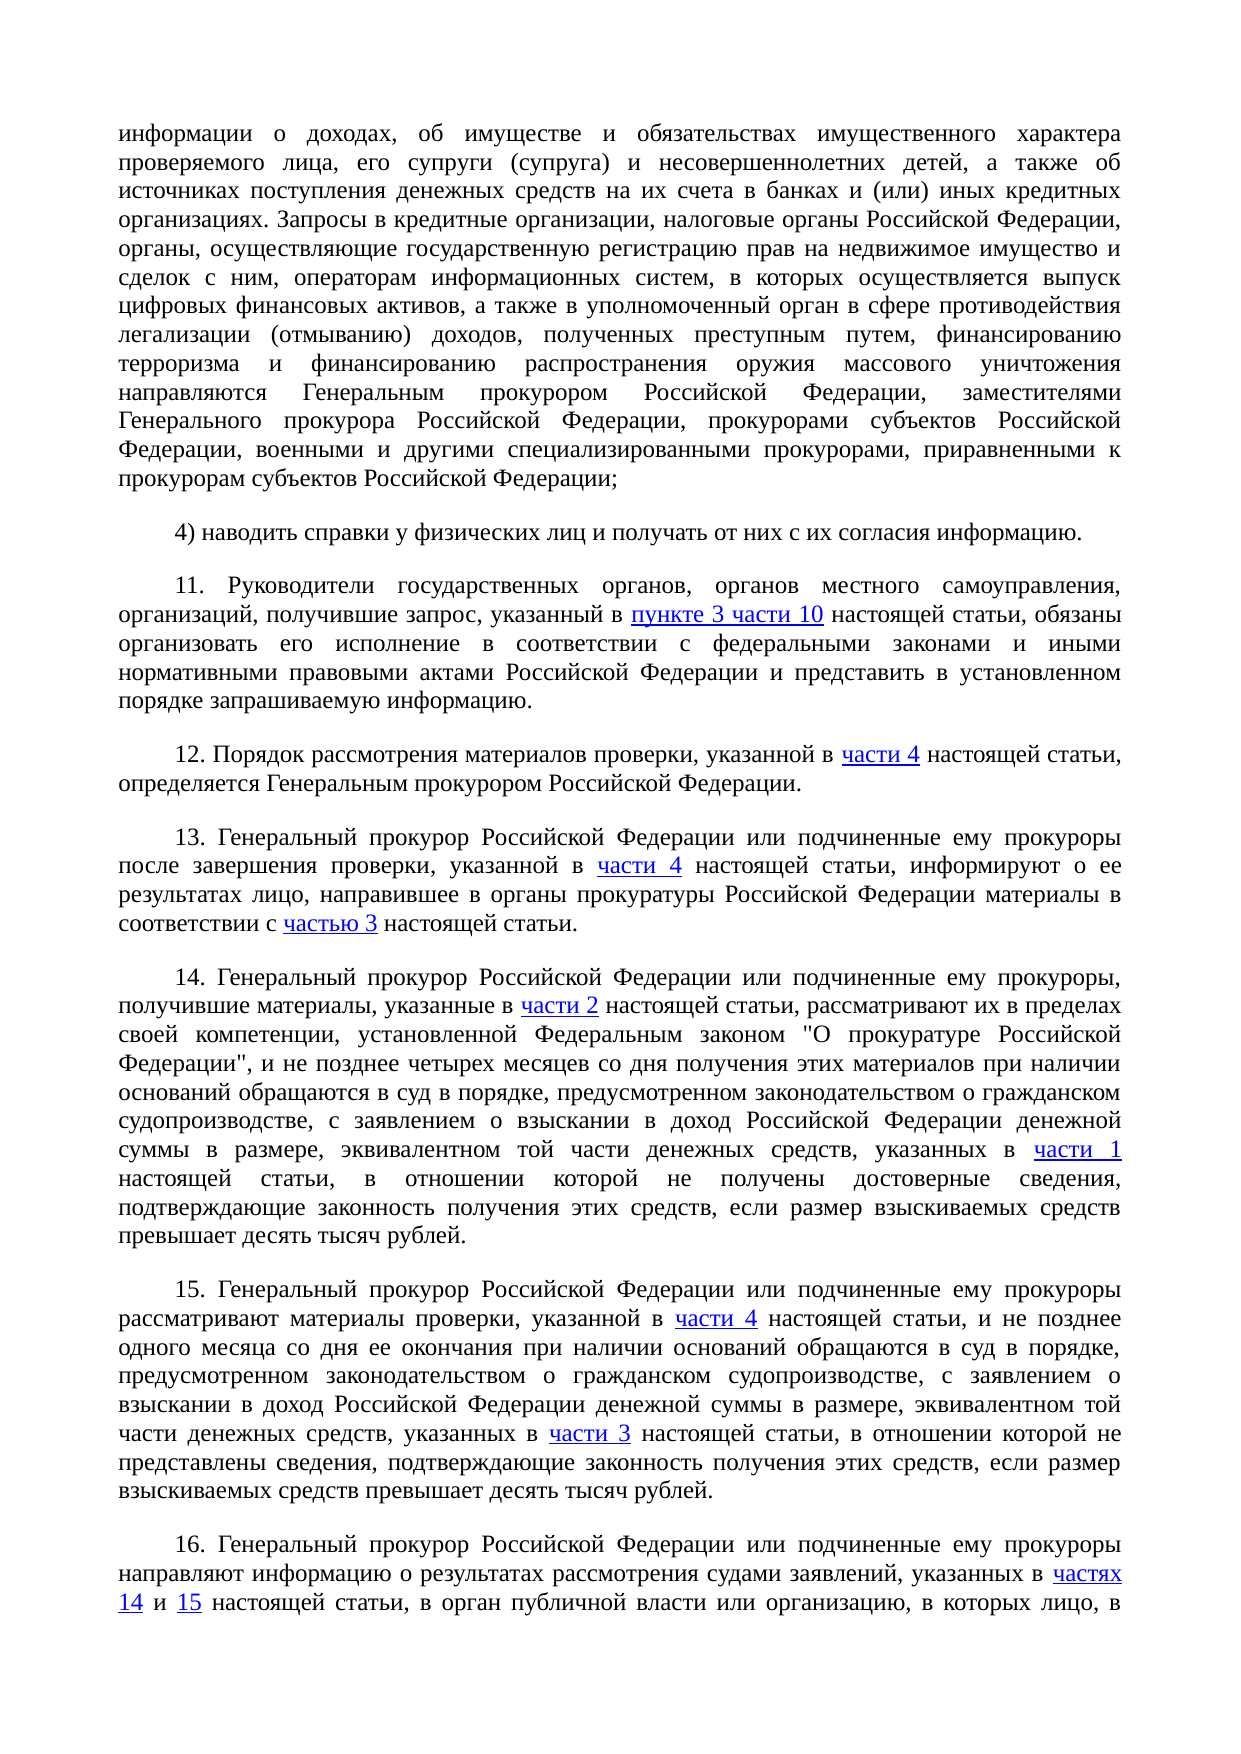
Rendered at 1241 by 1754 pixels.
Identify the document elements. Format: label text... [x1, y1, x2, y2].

text 14. Генеральный прокурор Российской Федерации или подчиненные ему прокуроры, получившие материалы, указанные в части 2 настоящей статьи, рассматривают их в пределах своей компетенции, установленной Федеральным законом "О прокуратуре Российской Федерации", и не позднее четырех месяцев со дня получения этих материалов при наличии оснований обращаются в суд в порядке, предусмотренном законодательством о гражданском судопроизводстве, с заявлением о взыскании в доход Российской Федерации денежной суммы в размере, эквивалентном той части денежных средств, указанных в части 1 настоящей статьи, в отношении которой не получены достоверные сведения, подтверждающие законность получения этих средств, если размер взыскиваемых средств превышает десять тысяч рублей. [118, 962, 1122, 1249]
text информации о доходах, об имуществе и обязательствах имущественного характера проверяемого лица, его супруги (супруга) и несовершеннолетних детей, а также об источниках поступления денежных средств на их счета в банках и (или) иных кредитных организациях. Запросы в кредитные организации, налоговые органы Российской Федерации, органы, осуществляющие государственную регистрацию прав на недвижимое имущество и сделок с ним, операторам информационных систем, в которых осуществляется выпуск цифровых финансовых активов, а также в уполномоченный орган в сфере противодействия легализации (отмыванию) доходов, полученных преступным путем, финансированию терроризма и финансированию распространения оружия массового уничтожения направляются Генеральным прокурором Российской Федерации, заместителями Генерального прокурора Российской Федерации, прокурорами субъектов Российской Федерации, военными и другими специализированными прокурорами, приравненными к прокурорам субъектов Российской Федерации; [118, 118, 1122, 492]
text 12. Порядок рассмотрения материалов проверки, указанной в части 4 настоящей статьи, определяется Генеральным прокурором Российской Федерации. [118, 739, 1122, 797]
text 4) наводить справки у физических лиц и получать от них с их согласия информацию. [118, 517, 1122, 546]
text 13. Генеральный прокурор Российской Федерации или подчиненные ему прокуроры после завершения проверки, указанной в части 4 настоящей статьи, информируют о ее результатах лицо, направившее в органы прокуратуры Российской Федерации материалы в соответствии с частью 3 настоящей статьи. [118, 822, 1122, 937]
text 15. Генеральный прокурор Российской Федерации или подчиненные ему прокуроры рассматривают материалы проверки, указанной в части 4 настоящей статьи, и не позднее одного месяца со дня ее окончания при наличии оснований обращаются в суд в порядке, предусмотренном законодательством о гражданском судопроизводстве, с заявлением о взыскании в доход Российской Федерации денежной суммы в размере, эквивалентном той части денежных средств, указанных в части 3 настоящей статьи, в отношении которой не представлены сведения, подтверждающие законность получения этих средств, если размер взыскиваемых средств превышает десять тысяч рублей. [118, 1274, 1122, 1504]
text 16. Генеральный прокурор Российской Федерации или подчиненные ему прокуроры направляют информацию о результатах рассмотрения судами заявлений, указанных в частях 14 и 15 настоящей статьи, в орган публичной власти или организацию, в которых лицо, в [118, 1529, 1122, 1616]
text 11. Руководители государственных органов, органов местного самоуправления, организаций, получившие запрос, указанный в пункте 3 части 10 настоящей статьи, обязаны организовать его исполнение в соответствии с федеральными законами и иными нормативными правовыми актами Российской Федерации и представить в установленном порядке запрашиваемую информацию. [118, 571, 1122, 714]
